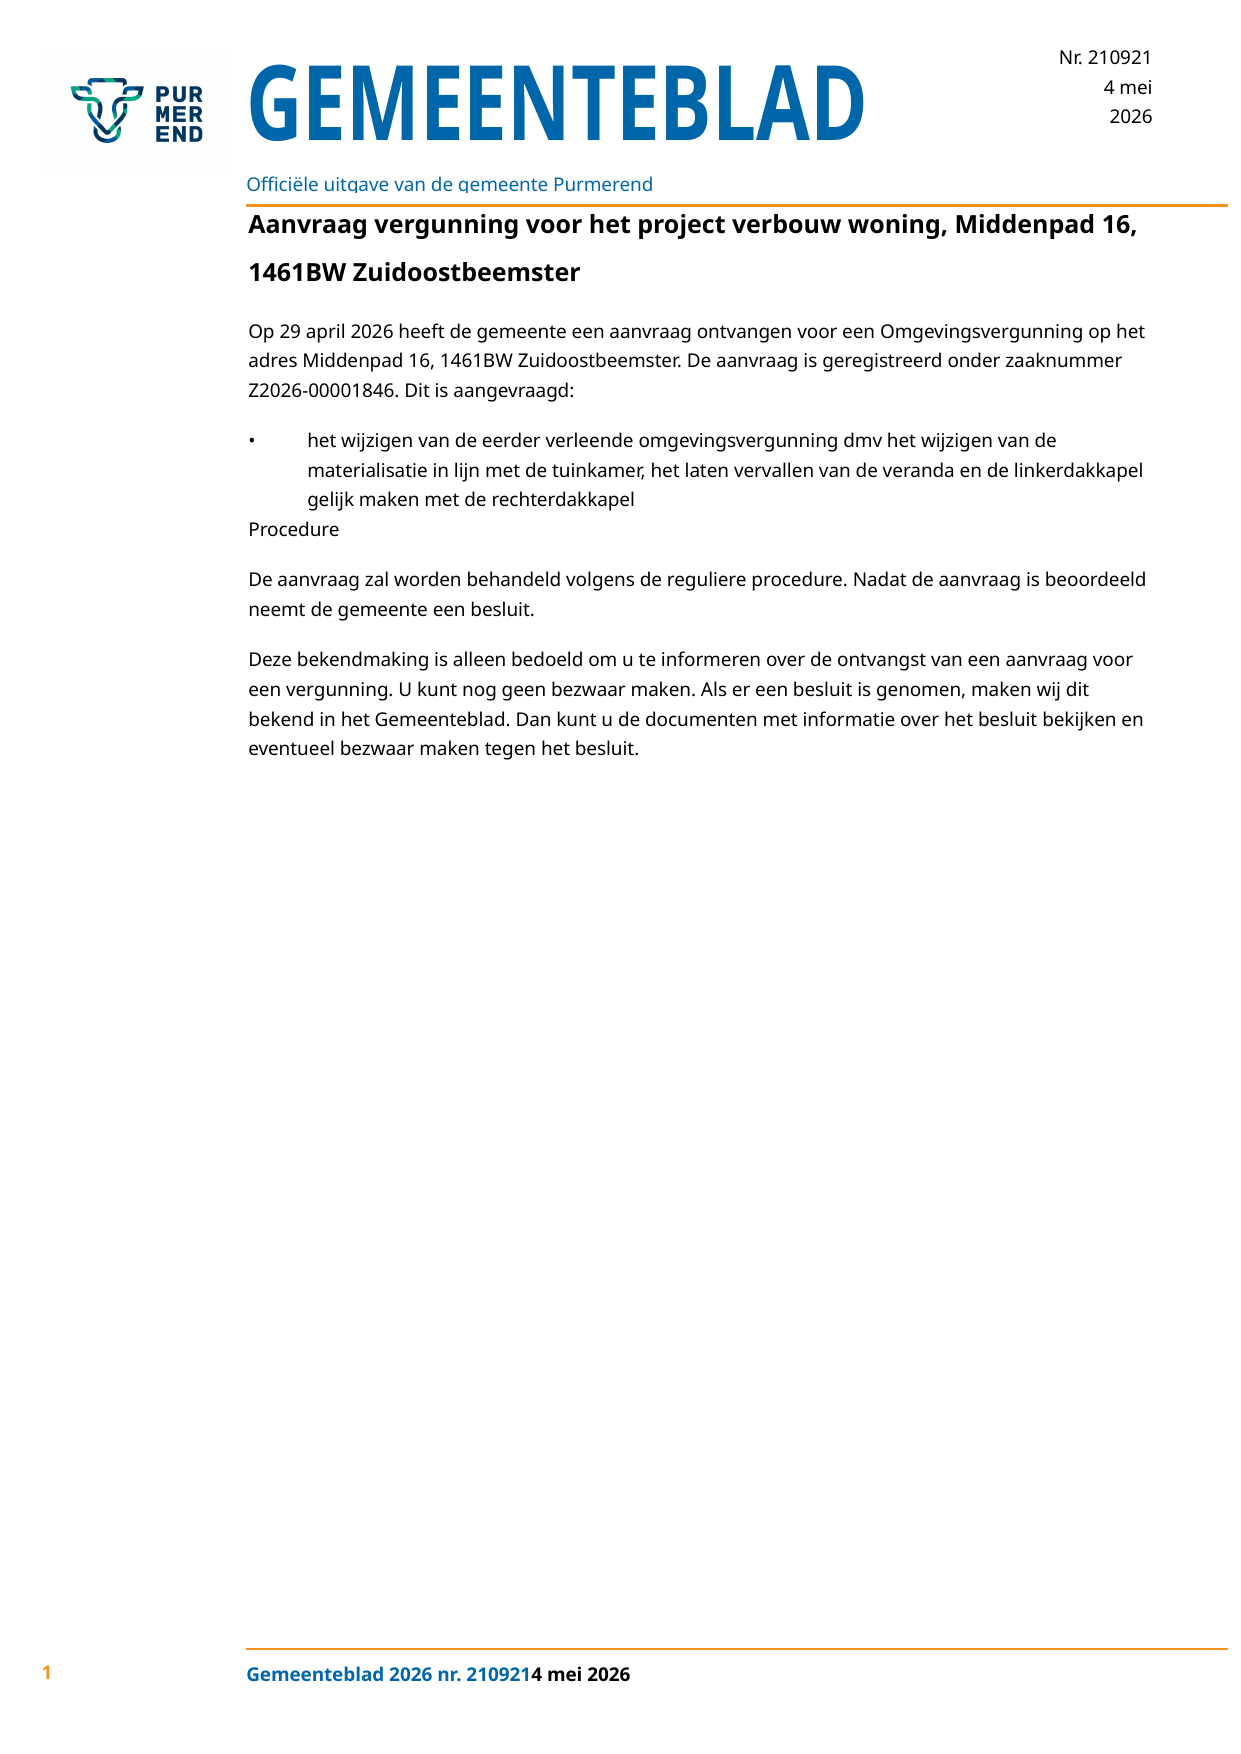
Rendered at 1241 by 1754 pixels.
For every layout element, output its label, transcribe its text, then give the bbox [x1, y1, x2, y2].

text Deze bekendmaking is alleen bedoeld om u te informeren over de ontvangst van een aanvraag voor een vergunning. U kunt nog geen bezwaar maken. Als er een besluit is genomen, maken wij dit bekend in het Gemeenteblad. Dan kunt u de documenten met informatie over het besluit bekijken en eventueel bezwaar maken tegen het besluit. [248, 647, 1152, 761]
text Aanvraag vergunning voor het project verbouw woning, Middenpad 16, 1461BW Zuidoostbeemster [248, 207, 1152, 288]
picture [41, 47, 231, 172]
text Procedure [248, 516, 1152, 542]
text Op 29 april 2026 heeft de gemeente een aanvraag ontvangen voor een Omgevingsvergunning op het adres Middenpad 16, 1461BW Zuidoostbeemster. De aanvraag is geregistreerd onder zaaknummer Z2026-00001846. Dit is aangevraagd: [248, 318, 1152, 403]
list het wijzigen van de eerder verleende omgevingsvergunning dmv het wijzigen van de materialisatie in lijn met de tuinkamer, het laten vervallen van de veranda en de linkerdakkapel gelijk maken met de rechterdakkapel [248, 427, 1152, 512]
text De aanvraag zal worden behandeld volgens de reguliere procedure. Nadat de aanvraag is beoordeeld neemt de gemeente een besluit. [248, 567, 1152, 622]
